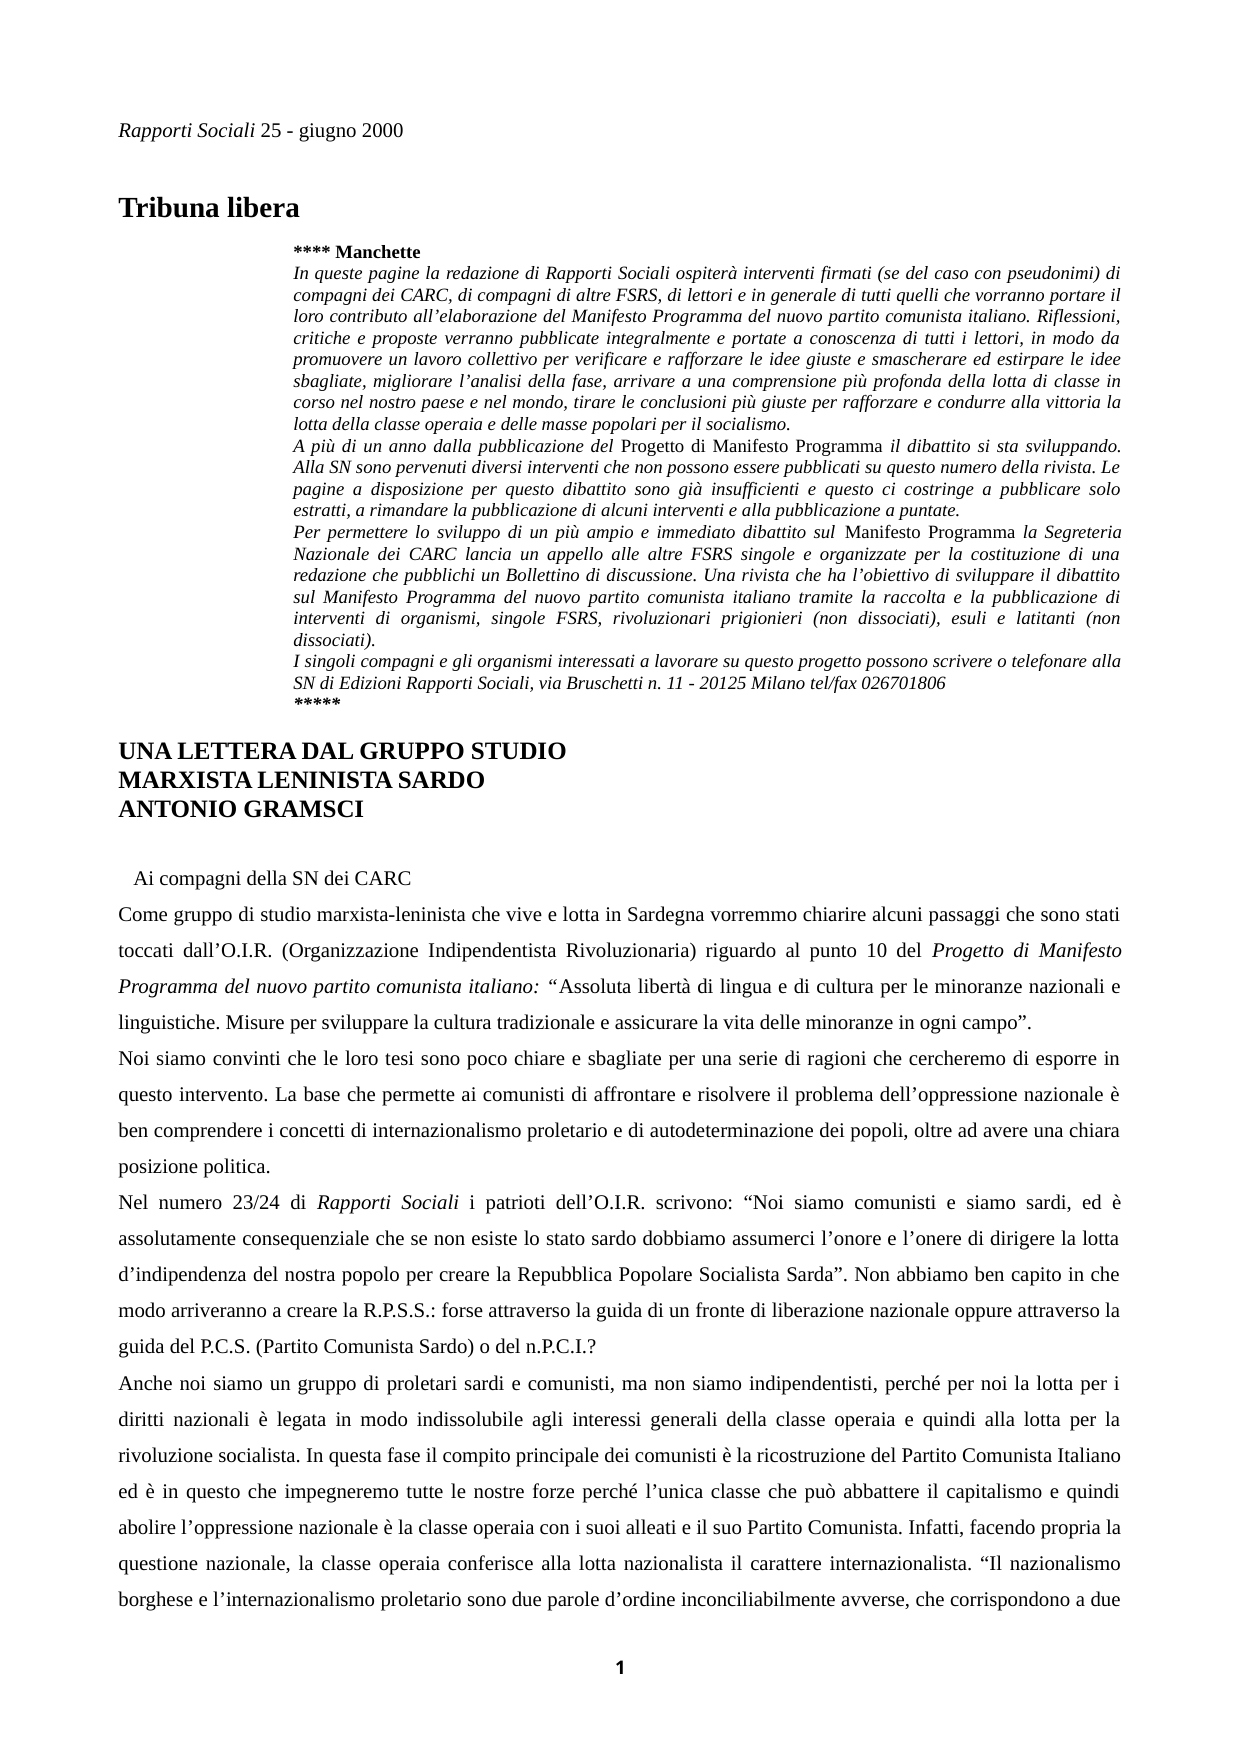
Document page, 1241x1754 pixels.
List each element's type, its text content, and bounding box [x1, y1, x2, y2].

text Rapporti Sociali 25 - giugno 2000 [118, 118, 1122, 142]
text Per permettere lo sviluppo di un più ampio e immediato dibattito sul Manifesto Programma la Segreteria Nazionale dei CARC lancia un appello alle altre FSRS singole e organizzate per la costituzione di una redazione che pubblichi un Bollettino di discussione. Una rivista che ha l’obiettivo di sviluppare il dibattito sul Manifesto Programma del nuovo partito comunista italiano tramite la raccolta e la pubblicazione di interventi di organismi, singole FSRS, rivoluzionari prigionieri (non dissociati), esuli e latitanti (non dissociati). [293, 521, 1122, 650]
text **** Manchette [293, 241, 1122, 262]
text Ai compagni della SN dei CARC [133, 866, 1122, 890]
text Anche noi siamo un gruppo di proletari sardi e comunisti, ma non siamo indipendentisti, perché per noi la lotta per i diritti nazionali è legata in modo indissolubile agli interessi generali della classe operaia e quindi alla lotta per la rivoluzione socialista. In questa fase il compito principale dei comunisti è la ricostruzione del Partito Comunista Italiano ed è in questo che impegneremo tutte le nostre forze perché l’unica classe che può abbattere il capitalismo e quindi abolire l’oppressione nazionale è la classe operaia con i suoi alleati e il suo Partito Comunista. Infatti, facendo propria la questione nazionale, la classe operaia conferisce alla lotta nazionalista il carattere internazionalista. “Il nazionalismo borghese e l’internazionalismo proletario sono due parole d’ordine inconciliabilmente avverse, che corrispondono a due [118, 1370, 1122, 1611]
text Tribuna libera [118, 190, 1122, 224]
text In queste pagine la redazione di Rapporti Sociali ospiterà interventi firmati (se del caso con pseudonimi) di compagni dei CARC, di compagni di altre FSRS, di lettori e in generale di tutti quelli che vorranno portare il loro contributo all’elaborazione del Manifesto Programma del nuovo partito comunista italiano. Riflessioni, critiche e proposte verranno pubblicate integralmente e portate a conoscenza di tutti i lettori, in modo da promuovere un lavoro collettivo per verificare e rafforzare le idee giuste e smascherare ed estirpare le idee sbagliate, migliorare l’analisi della fase, arrivare a una comprensione più profonda della lotta di classe in corso nel nostro paese e nel mondo, tirare le conclusioni più giuste per rafforzare e condurre alla vittoria la lotta della classe operaia e delle masse popolari per il socialismo. [293, 262, 1122, 434]
text MARXISTA LENINISTA SARDO [118, 765, 1122, 794]
text I singoli compagni e gli organismi interessati a lavorare su questo progetto possono scrivere o telefonare alla SN di Edizioni Rapporti Sociali, via Bruschetti n. 11 - 20125 Milano tel/fax 026701806 [293, 650, 1122, 693]
text A più di un anno dalla pubblicazione del Progetto di Manifesto Programma il dibattito si sta sviluppando. Alla SN sono pervenuti diversi interventi che non possono essere pubblicati su questo numero della rivista. Le pagine a disposizione per questo dibattito sono già insufficienti e questo ci costringe a pubblicare solo estratti, a rimandare la pubblicazione di alcuni interventi e alla pubblicazione a puntate. [293, 434, 1122, 521]
text ***** [293, 693, 1122, 715]
text Come gruppo di studio marxista-leninista che vive e lotta in Sardegna vorremmo chiarire alcuni passaggi che sono stati toccati dall’O.I.R. (Organizzazione Indipendentista Rivoluzionaria) riguardo al punto 10 del Progetto di Manifesto Programma del nuovo partito comunista italiano: “Assoluta libertà di lingua e di cultura per le minoranze nazionali e linguistiche. Misure per sviluppare la cultura tradizionale e assicurare la vita delle minoranze in ogni campo”. [118, 902, 1122, 1034]
text UNA LETTERA DAL GRUPPO STUDIO [118, 736, 1122, 765]
text Nel numero 23/24 di Rapporti Sociali i patrioti dell’O.I.R. scrivono: “Noi siamo comunisti e siamo sardi, ed è assolutamente consequenziale che se non esiste lo stato sardo dobbiamo assumerci l’onore e l’onere di dirigere la lotta d’indipendenza del nostra popolo per creare la Repubblica Popolare Socialista Sarda”. Non abbiamo ben capito in che modo arriveranno a creare la R.P.S.S.: forse attraverso la guida di un fronte di liberazione nazionale oppure attraverso la guida del P.C.S. (Partito Comunista Sardo) o del n.P.C.I.? [118, 1190, 1122, 1358]
text Noi siamo convinti che le loro tesi sono poco chiare e sbagliate per una serie di ragioni che cercheremo di esporre in questo intervento. La base che permette ai comunisti di affrontare e risolvere il problema dell’oppressione nazionale è ben comprendere i concetti di internazionalismo proletario e di autodeterminazione dei popoli, oltre ad avere una chiara posizione politica. [118, 1046, 1122, 1178]
text ANTONIO GRAMSCI [118, 794, 1122, 823]
